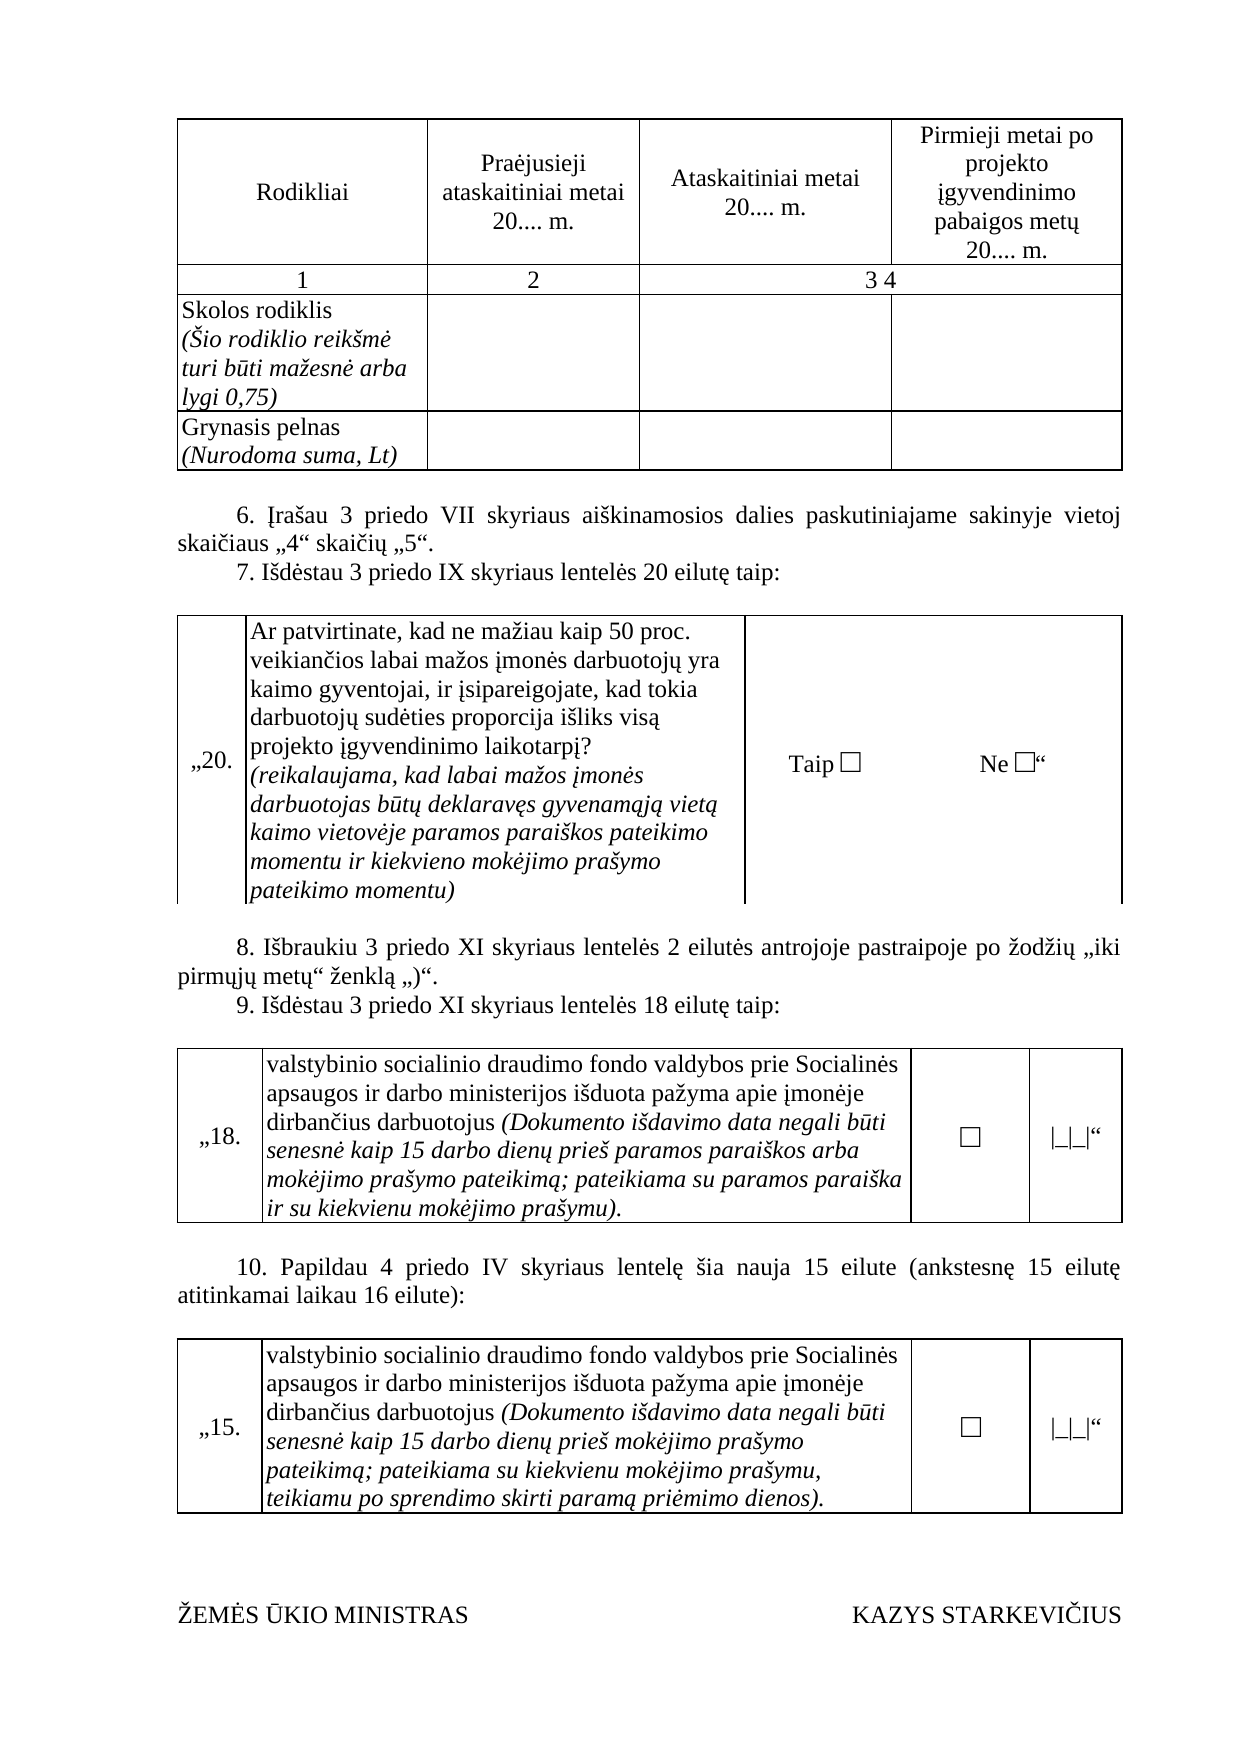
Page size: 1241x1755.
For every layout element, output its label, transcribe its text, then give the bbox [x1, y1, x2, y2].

table_header „18. [178, 1049, 262, 1222]
table_cell [640, 295, 891, 410]
text 7. Išdėstau 3 priedo IX skyriaus lentelės 20 eilutę taip: [177, 557, 1122, 586]
table_header |_|_|“ [1030, 1049, 1121, 1222]
table_header Rodikliai [178, 120, 427, 263]
text 8. Išbraukiu 3 priedo XI skyriaus lentelės 2 eilutės antrojoje pastraipoje po žodžių „iki pirmųjų metų“ ženklą „)“. [177, 932, 1122, 990]
table_header Taip □ [746, 616, 903, 904]
table_header Ar patvirtinate, kad ne mažiau kaip 50 proc. veikiančios labai mažos įmonės darbuotojų yra kaimo gyventojai, ir įsipareigojate, kad tokia darbuotojų sudėties proporcija išliks visą projekto įgyvendinimo laikotarpį? (reikalaujama, kad labai mažos įmonės darbuotojas būtų deklaravęs gyvenamąją vietą kaimo vietovėje paramos paraiškos pateikimo momentu ir kiekvieno mokėjimo prašymo pateikimo momentu) [247, 616, 744, 904]
table_header Praėjusieji ataskaitiniai metai 20.... m. [428, 120, 639, 263]
table_header „20. [178, 616, 245, 904]
table_cell Grynasis pelnas (Nurodoma suma, Lt) [178, 412, 427, 469]
table_cell Skolos rodiklis (Šio rodiklio reikšmė turi būti mažesnė arba lygi 0,75) [178, 295, 427, 410]
table_header □ [912, 1049, 1029, 1222]
table_header Ne □“ [904, 616, 1121, 904]
table_header Ataskaitiniai metai 20.... m. [640, 120, 891, 263]
table_header Pirmieji metai po projekto įgyvendinimo pabaigos metų 20.... m. [892, 120, 1121, 263]
table_header |_|_|“ [1031, 1340, 1121, 1512]
table_cell [640, 412, 891, 469]
text 10. Papildau 4 priedo IV skyriaus lentelę šia nauja 15 eilute (ankstesnę 15 eilutę atitinkamai laikau 16 eilute): [177, 1252, 1122, 1309]
table_cell 1 [178, 265, 427, 294]
table_cell [892, 295, 1121, 410]
table_cell [428, 295, 639, 410]
text ŽEMĖS ŪKIO MINISTRAS KAZYS STARKEVIČIUS [177, 1600, 1122, 1629]
table_header □ [912, 1340, 1029, 1512]
table_header valstybinio socialinio draudimo fondo valdybos prie Socialinės apsaugos ir darbo ministerijos išduota pažyma apie įmonėje dirbančius darbuotojus (Dokumento išdavimo data negali būti senesnė kaip 15 darbo dienų prieš paramos paraiškos arba mokėjimo prašymo pateikimą; pateikiama su paramos paraiška ir su kiekvienu mokėjimo prašymu). [263, 1049, 910, 1222]
table_cell [428, 412, 639, 469]
table_cell [892, 412, 1121, 469]
table_header „15. [178, 1340, 261, 1512]
table_cell 2 [428, 265, 639, 294]
text 9. Išdėstau 3 priedo XI skyriaus lentelės 18 eilutę taip: [177, 990, 1122, 1019]
table_header valstybinio socialinio draudimo fondo valdybos prie Socialinės apsaugos ir darbo ministerijos išduota pažyma apie įmonėje dirbančius darbuotojus (Dokumento išdavimo data negali būti senesnė kaip 15 darbo dienų prieš mokėjimo prašymo pateikimą; pateikiama su kiekvienu mokėjimo prašymu, teikiamu po sprendimo skirti paramą priėmimo dienos). [263, 1340, 911, 1512]
table_cell 3 4 [640, 265, 1121, 294]
text 6. Įrašau 3 priedo VII skyriaus aiškinamosios dalies paskutiniajame sakinyje vietoj skaičiaus „4“ skaičių „5“. [177, 500, 1122, 557]
